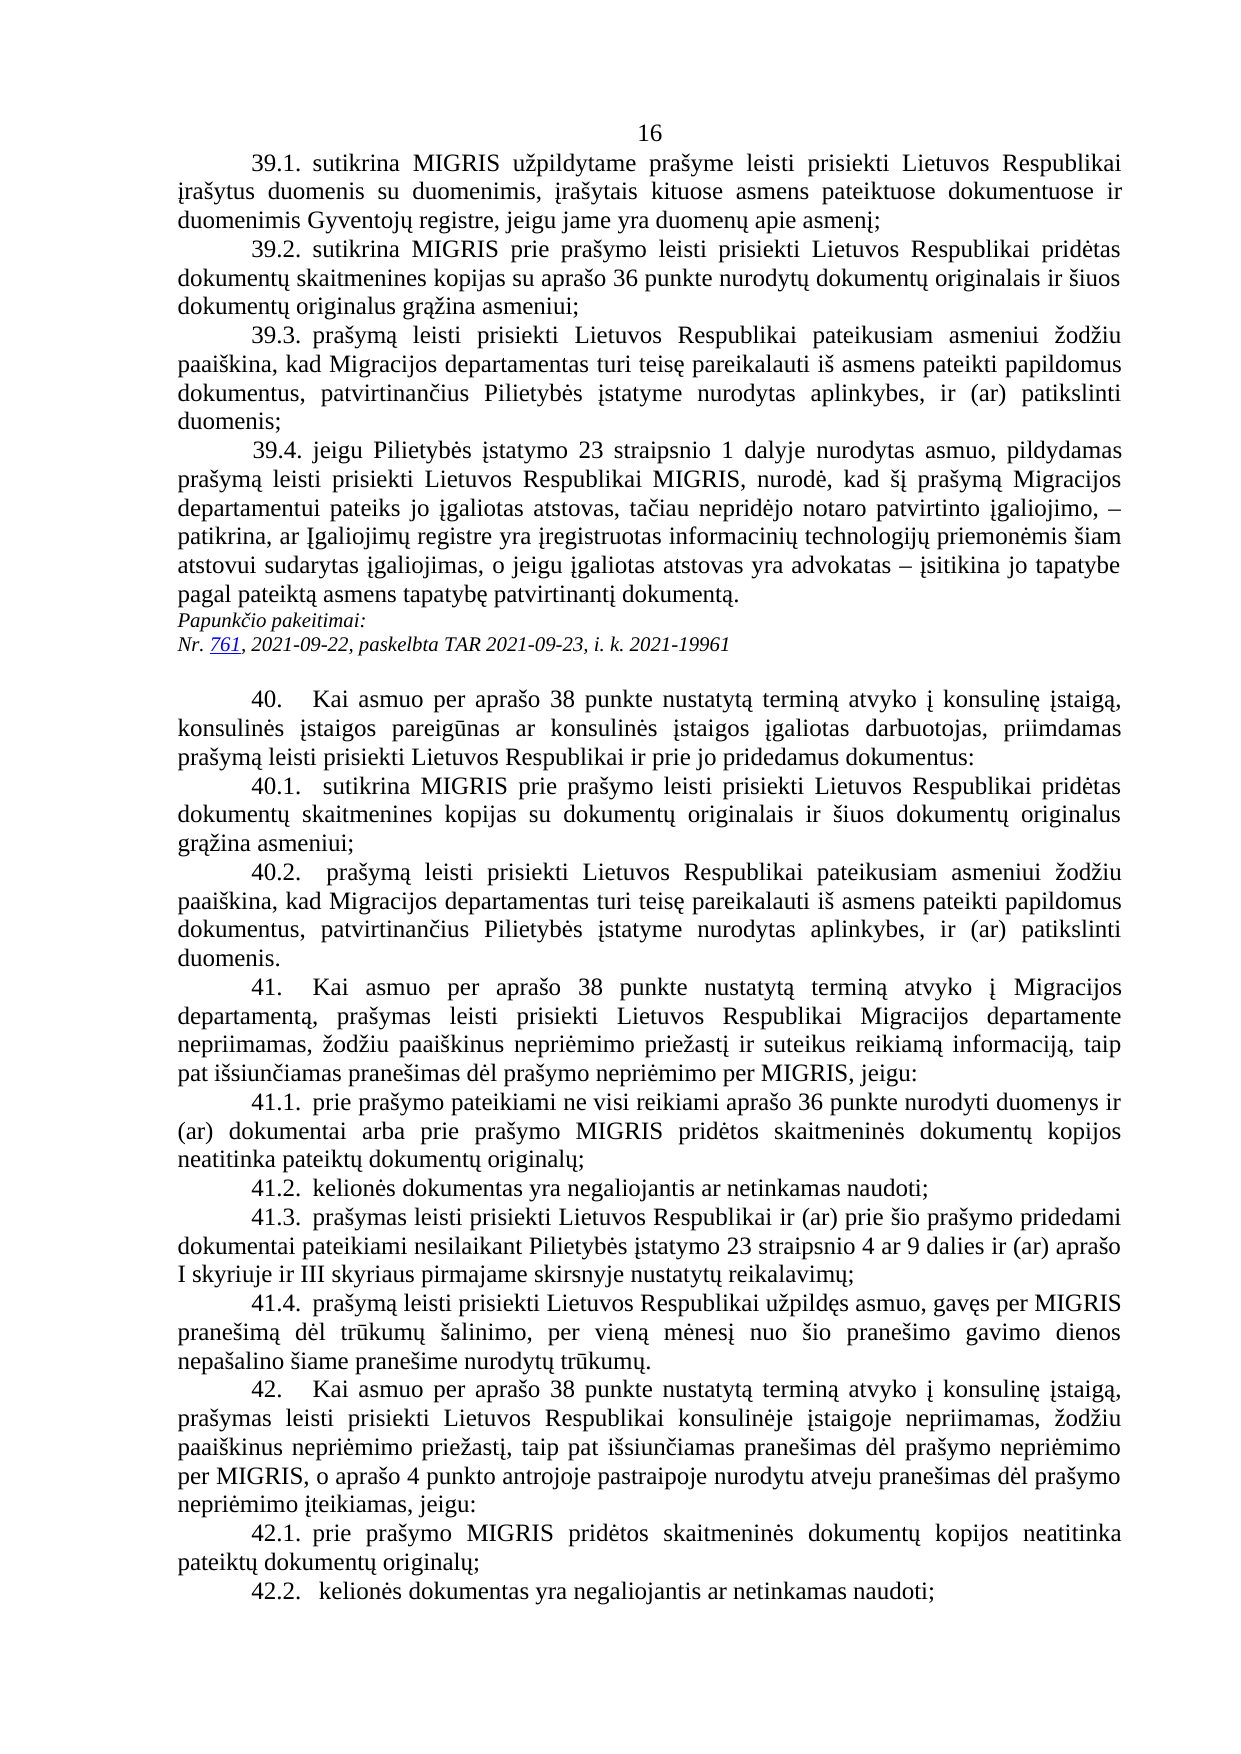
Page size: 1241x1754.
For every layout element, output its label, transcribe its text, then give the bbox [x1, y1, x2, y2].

text 41. Kai asmuo per aprašo 38 punkte nustatytą terminą atvyko į Migracijos departamentą, prašymas leisti prisiekti Lietuvos Respublikai Migracijos departamente nepriimamas, žodžiu paaiškinus nepriėmimo priežastį ir suteikus reikiamą informaciją, taip pat išsiunčiamas pranešimas dėl prašymo nepriėmimo per MIGRIS, jeigu: [177, 972, 1122, 1087]
text 39.4. jeigu Pilietybės įstatymo 23 straipsnio 1 dalyje nurodytas asmuo, pildydamas prašymą leisti prisiekti Lietuvos Respublikai MIGRIS, nurodė, kad šį prašymą Migracijos departamentui pateiks jo įgaliotas atstovas, tačiau nepridėjo notaro patvirtinto įgaliojimo, – patikrina, ar Įgaliojimų registre yra įregistruotas informacinių technologijų priemonėmis šiam atstovui sudarytas įgaliojimas, o jeigu įgaliotas atstovas yra advokatas – įsitikina jo tapatybe pagal pateiktą asmens tapatybę patvirtinantį dokumentą. [177, 435, 1122, 608]
text 40.1. sutikrina MIGRIS prie prašymo leisti prisiekti Lietuvos Respublikai pridėtas dokumentų skaitmenines kopijas su dokumentų originalais ir šiuos dokumentų originalus grąžina asmeniui; [177, 771, 1122, 857]
text 40.2. prašymą leisti prisiekti Lietuvos Respublikai pateikusiam asmeniui žodžiu paaiškina, kad Migracijos departamentas turi teisę pareikalauti iš asmens pateikti papildomus dokumentus, patvirtinančius Pilietybės įstatyme nurodytas aplinkybes, ir (ar) patikslinti duomenis. [177, 857, 1122, 972]
text 41.2. kelionės dokumentas yra negaliojantis ar netinkamas naudoti; [177, 1173, 1122, 1202]
text 42.1. prie prašymo MIGRIS pridėtos skaitmeninės dokumentų kopijos neatitinka pateiktų dokumentų originalų; [177, 1518, 1122, 1576]
text 41.3. prašymas leisti prisiekti Lietuvos Respublikai ir (ar) prie šio prašymo pridedami dokumentai pateikiami nesilaikant Pilietybės įstatymo 23 straipsnio 4 ar 9 dalies ir (ar) aprašo I skyriuje ir III skyriaus pirmajame skirsnyje nustatytų reikalavimų; [177, 1202, 1122, 1288]
text 39.3. prašymą leisti prisiekti Lietuvos Respublikai pateikusiam asmeniui žodžiu paaiškina, kad Migracijos departamentas turi teisę pareikalauti iš asmens pateikti papildomus dokumentus, patvirtinančius Pilietybės įstatyme nurodytas aplinkybes, ir (ar) patikslinti duomenis; [177, 320, 1122, 435]
text Papunkčio pakeitimai: [177, 608, 1122, 632]
text 40. Kai asmuo per aprašo 38 punkte nustatytą terminą atvyko į konsulinę įstaigą, konsulinės įstaigos pareigūnas ar konsulinės įstaigos įgaliotas darbuotojas, priimdamas prašymą leisti prisiekti Lietuvos Respublikai ir prie jo pridedamus dokumentus: [177, 684, 1122, 771]
text 42.2. kelionės dokumentas yra negaliojantis ar netinkamas naudoti; [177, 1576, 1122, 1604]
text 41.4. prašymą leisti prisiekti Lietuvos Respublikai užpildęs asmuo, gavęs per MIGRIS pranešimą dėl trūkumų šalinimo, per vieną mėnesį nuo šio pranešimo gavimo dienos nepašalino šiame pranešime nurodytų trūkumų. [177, 1288, 1122, 1374]
text 39.2. sutikrina MIGRIS prie prašymo leisti prisiekti Lietuvos Respublikai pridėtas dokumentų skaitmenines kopijas su aprašo 36 punkte nurodytų dokumentų originalais ir šiuos dokumentų originalus grąžina asmeniui; [177, 234, 1122, 320]
text Nr. 761, 2021-09-22, paskelbta TAR 2021-09-23, i. k. 2021-19961 [177, 632, 1122, 656]
text 39.1. sutikrina MIGRIS užpildytame prašyme leisti prisiekti Lietuvos Respublikai įrašytus duomenis su duomenimis, įrašytais kituose asmens pateiktuose dokumentuose ir duomenimis Gyventojų registre, jeigu jame yra duomenų apie asmenį; [177, 148, 1122, 234]
text 42. Kai asmuo per aprašo 38 punkte nustatytą terminą atvyko į konsulinę įstaigą, prašymas leisti prisiekti Lietuvos Respublikai konsulinėje įstaigoje nepriimamas, žodžiu paaiškinus nepriėmimo priežastį, taip pat išsiunčiamas pranešimas dėl prašymo nepriėmimo per MIGRIS, o aprašo 4 punkto antrojoje pastraipoje nurodytu atveju pranešimas dėl prašymo nepriėmimo įteikiamas, jeigu: [177, 1374, 1122, 1518]
text 41.1. prie prašymo pateikiami ne visi reikiami aprašo 36 punkte nurodyti duomenys ir (ar) dokumentai arba prie prašymo MIGRIS pridėtos skaitmeninės dokumentų kopijos neatitinka pateiktų dokumentų originalų; [177, 1087, 1122, 1173]
